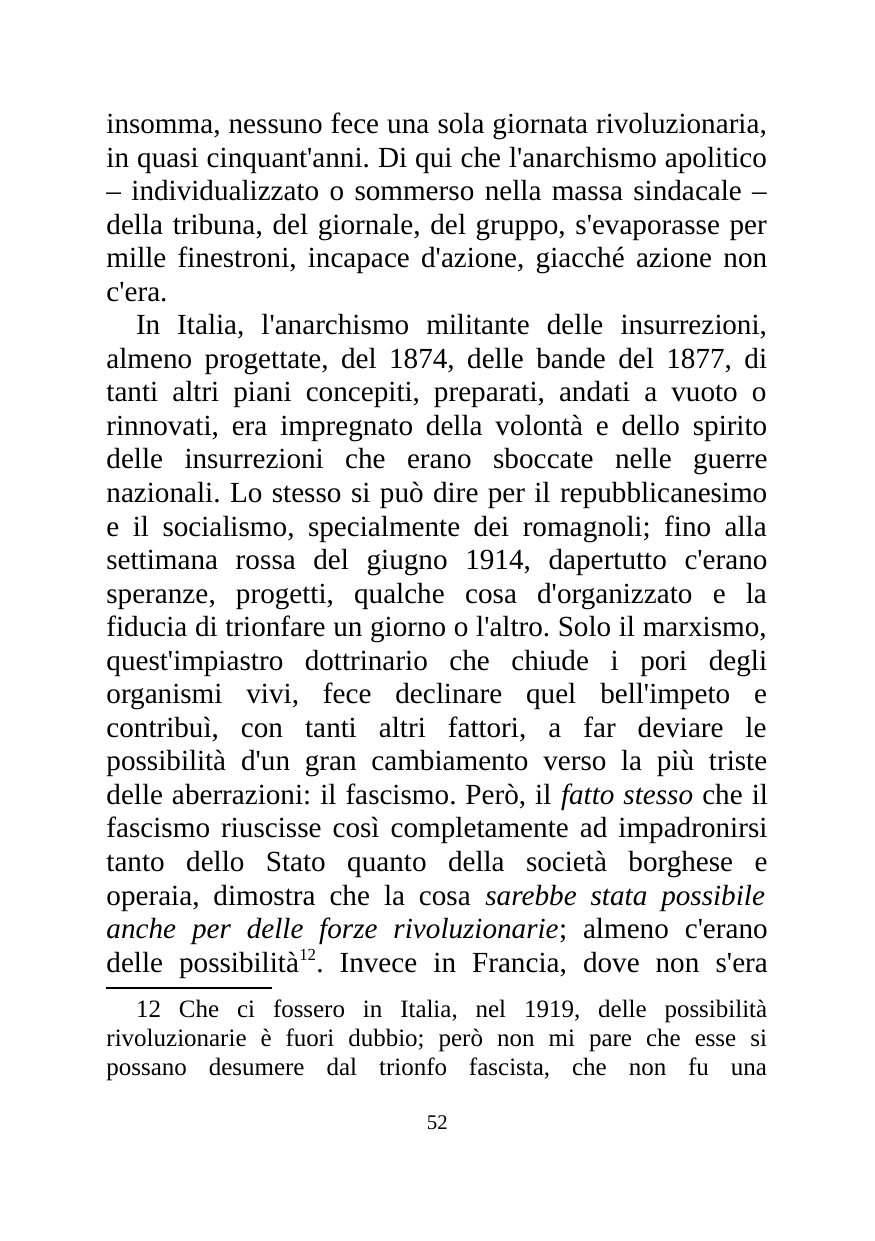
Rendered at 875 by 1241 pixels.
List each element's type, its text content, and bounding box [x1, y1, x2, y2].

text insomma, nessuno fece una sola giornata rivoluzionaria, in quasi cinquant'anni. Di qui che l'anarchismo apolitico – individualizzato o sommerso nella massa sindacale – della tribuna, del giornale, del gruppo, s'evaporasse per mille finestroni, incapace d'azione, giacché azione non c'era. [106, 106, 768, 307]
text In Italia, l'anarchismo militante delle insurrezioni, almeno progettate, del 1874, delle bande del 1877, di tanti altri piani concepiti, preparati, andati a vuoto o rinnovati, era impregnato della volontà e dello spirito delle insurrezioni che erano sboccate nelle guerre nazionali. Lo stesso si può dire per il repubblicanesimo e il socialismo, specialmente dei romagnoli; fino alla settimana rossa del giugno 1914, dapertutto c'erano speranze, progetti, qualche cosa d'organizzato e la fiducia di trionfare un giorno o l'altro. Solo il marxismo, quest'impiastro dottrinario che chiude i pori degli organismi vivi, fece declinare quel bell'impeto e contribuì, con tanti altri fattori, a far deviare le possibilità d'un gran cambiamento verso la più triste delle aberrazioni: il fascismo. Però, il fatto stesso che il fascismo riuscisse così completamente ad impadronirsi tanto dello Stato quanto della società borghese e operaia, dimostra che la cosa sarebbe stata possibile anche per delle forze rivoluzionarie; almeno c'erano delle possibilità. Invece in Francia, dove non s'era [106, 307, 768, 978]
text Che ci fossero in Italia, nel 1919, delle possibilità rivoluzionarie è fuori dubbio; però non mi pare che esse si possano desumere dal trionfo fascista, che non fu una [106, 994, 768, 1080]
